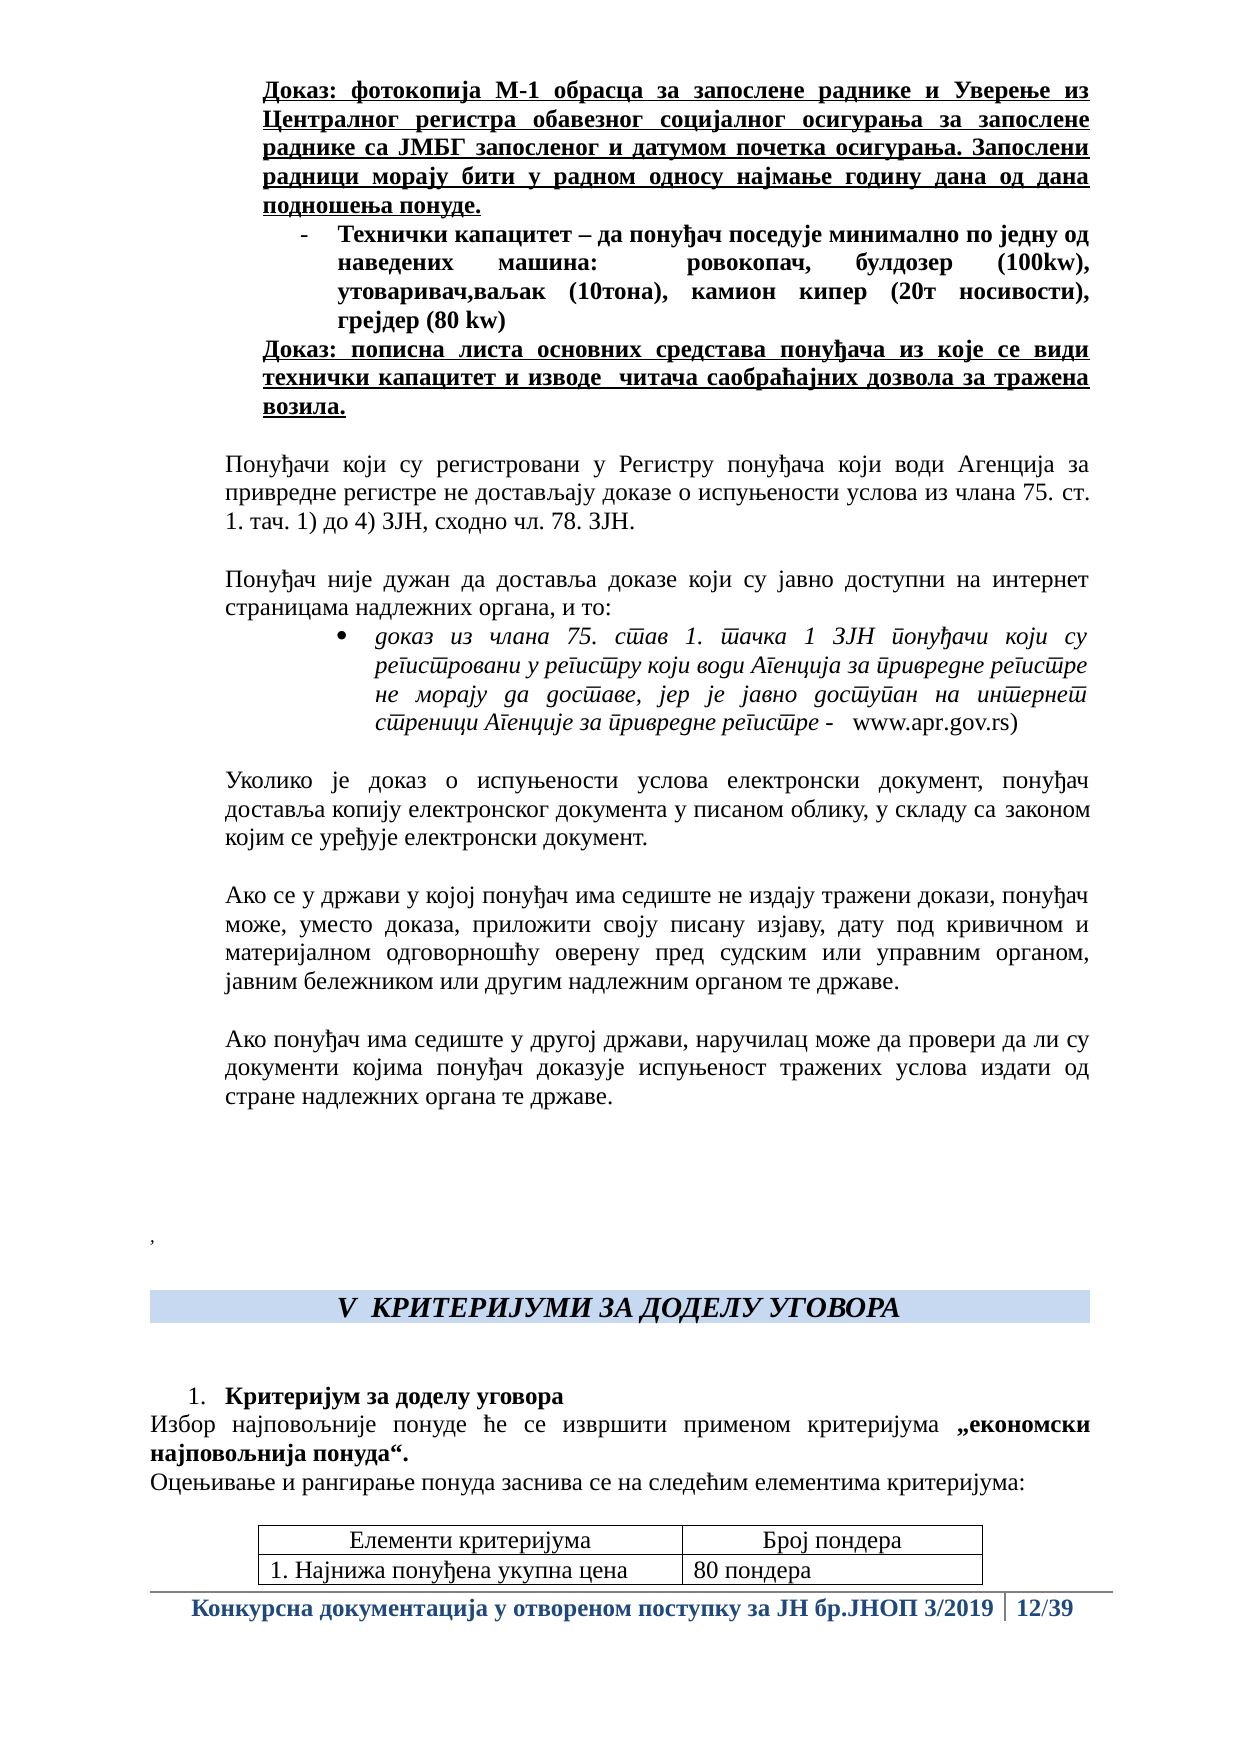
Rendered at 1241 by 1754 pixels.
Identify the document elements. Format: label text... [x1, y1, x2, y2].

list подношења понуде. [262, 188, 1090, 219]
list Критеријум за доделу уговора [187, 1381, 1090, 1409]
table_cell 80 пондера [683, 1555, 982, 1584]
list Технички капацитет – да понуђач поседује минимално по једну од наведених машина: ровокопач, булдозер (100kw), утоваривач,ваљак (10тона), камион кипер (20т носивости), грејдер (80 kw) [300, 219, 1090, 334]
list Понуђачи који су регистровани у Регистру понуђача који води Агенција за привредне регистре не достављају доказе о испуњености услова из члана 75. ст. 1. тач. 1) до 4) ЗЈН, сходно чл. 78. ЗЈН. [225, 449, 1090, 535]
text V КРИТЕРИЈУМИ ЗА ДОДЕЛУ УГОВОРА [150, 1290, 1090, 1323]
list доказ из члана 75. став 1. тачка 1 ЗЈН понуђачи који су регистровани у регистру који води Агенција за привредне регистре не морају да доставе, јер је јавно доступан на интернет стреници Агенције за привредне регистре - www.apr.gov.rs) [337, 621, 1090, 736]
list Доказ: пописна листа основних средстава понуђача из које се види [262, 334, 1090, 359]
list Уколико је доказ о испуњености услова електронски документ, понуђач доставља копију електронског документа у писаном облику, у складу са законом којим се уређује електронски документ. [225, 765, 1090, 851]
list Ако понуђач има седиште у другој држави, наручилац може да провери да ли су документи којима понуђач доказује испуњеност тражених услова издати од стране надлежних органа те државе. [225, 1024, 1090, 1110]
list Доказ: фотокопија М-1 обрасца за запослене раднике и Уверење из [262, 75, 1090, 100]
list технички капацитет и изводе читача саобраћајних дозвола за тражена [262, 360, 1090, 387]
text , [150, 1225, 1090, 1247]
list Ако се у држави у којој понуђач има седиште не издају тражени докази, понуђач може, уместо доказа, приложити своју писану изјаву, дату под кривичном и материјалном одговорношћу оверену пред судским или управним органом, јавним бележником или другим надлежним органом те државе. [225, 880, 1090, 995]
list возила. [262, 388, 1090, 420]
list раднике са ЈМБГ запосленог и датумом почетка осигурања. Запослени [262, 130, 1090, 157]
table_header Број пондера [683, 1526, 982, 1554]
list радници морају бити у радном односу најмање годину дана од дана [262, 159, 1090, 186]
table_header Елементи критеријума [259, 1526, 682, 1554]
text Оцењивање и рангирање понуда заснива се на следећим елементима критеријума: [150, 1467, 1090, 1496]
text Избор најповољније понуде ће се извршити применом критеријума „економски најповољнија понуда“. [150, 1409, 1090, 1467]
list Централног регистра обавезног социјалног осигурања за запослене [262, 101, 1090, 129]
list Понуђач није дужан да доставља доказе који су јавно доступни на интернет страницама надлежних органа, и то: [225, 564, 1090, 621]
table_cell 1. Најнижа понуђена укупна цена [259, 1555, 682, 1584]
